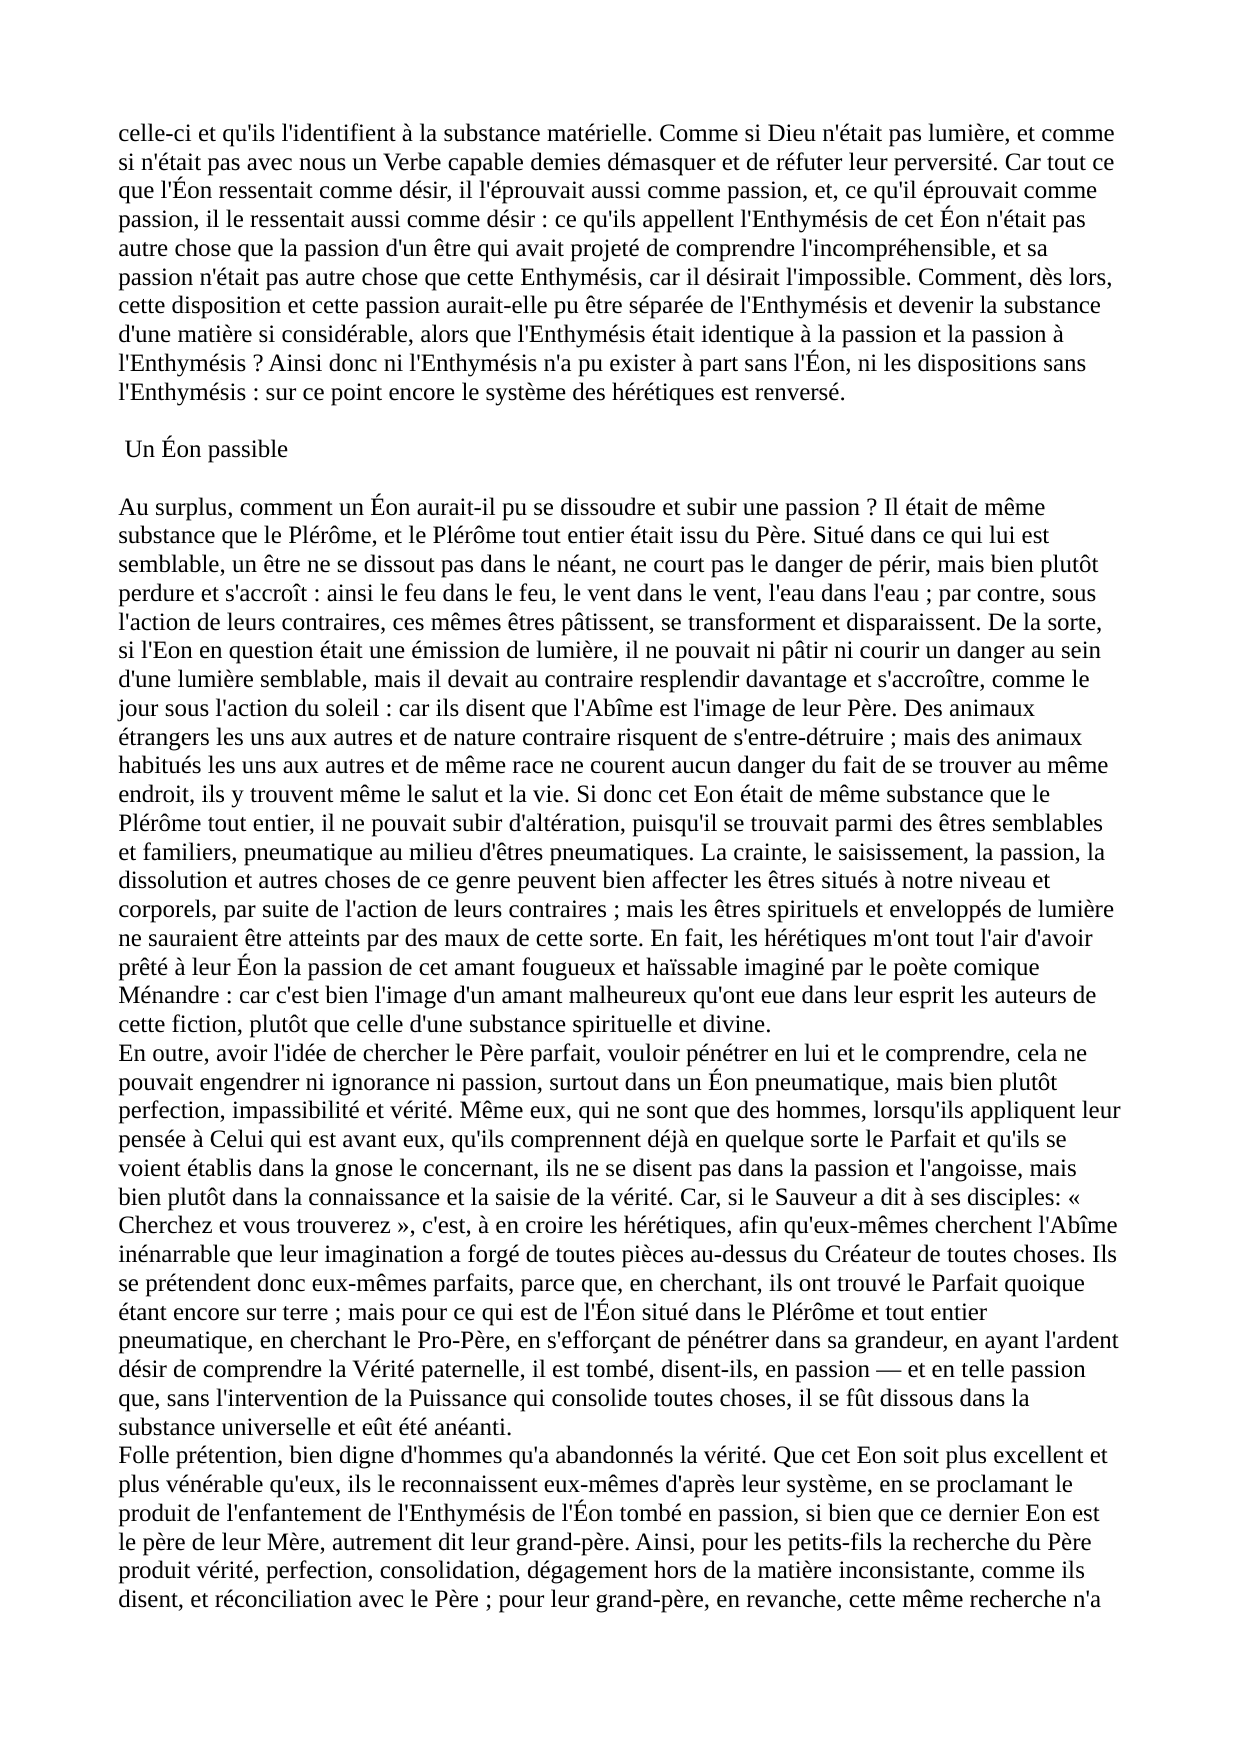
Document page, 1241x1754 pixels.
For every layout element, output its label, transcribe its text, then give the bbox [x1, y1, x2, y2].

text Un Éon passible [118, 434, 1122, 463]
text Au surplus, comment un Éon aurait-il pu se dissoudre et subir une passion ? Il était de même substance que le Plérôme, et le Plérôme tout entier était issu du Père. Situé dans ce qui lui est semblable, un être ne se dissout pas dans le néant, ne court pas le danger de périr, mais bien plutôt perdure et s'accroît : ainsi le feu dans le feu, le vent dans le vent, l'eau dans l'eau ; par contre, sous l'action de leurs contraires, ces mêmes êtres pâtissent, se transforment et disparaissent. De la sorte, si l'Eon en question était une émission de lumière, il ne pouvait ni pâtir ni courir un danger au sein d'une lumière semblable, mais il devait au contraire resplendir davantage et s'accroître, comme le jour sous l'action du soleil : car ils disent que l'Abîme est l'image de leur Père. Des animaux étrangers les uns aux autres et de nature contraire risquent de s'entre-détruire ; mais des animaux habitués les uns aux autres et de même race ne courent aucun danger du fait de se trouver au même endroit, ils y trouvent même le salut et la vie. Si donc cet Eon était de même substance que le Plérôme tout entier, il ne pouvait subir d'altération, puisqu'il se trouvait parmi des êtres semblables et familiers, pneumatique au milieu d'êtres pneumatiques. La crainte, le saisissement, la passion, la dissolution et autres choses de ce genre peuvent bien affecter les êtres situés à notre niveau et corporels, par suite de l'action de leurs contraires ; mais les êtres spirituels et enveloppés de lumière ne sauraient être atteints par des maux de cette sorte. En fait, les hérétiques m'ont tout l'air d'avoir prêté à leur Éon la passion de cet amant fougueux et haïssable imaginé par le poète comique Ménandre : car c'est bien l'image d'un amant malheureux qu'ont eue dans leur esprit les auteurs de cette fiction, plutôt que celle d'une substance spirituelle et divine. [118, 492, 1122, 1038]
text En outre, avoir l'idée de chercher le Père parfait, vouloir pénétrer en lui et le comprendre, cela ne pouvait engendrer ni ignorance ni passion, surtout dans un Éon pneumatique, mais bien plutôt perfection, impassibilité et vérité. Même eux, qui ne sont que des hommes, lorsqu'ils appliquent leur pensée à Celui qui est avant eux, qu'ils comprennent déjà en quelque sorte le Parfait et qu'ils se voient établis dans la gnose le concernant, ils ne se disent pas dans la passion et l'angoisse, mais bien plutôt dans la connaissance et la saisie de la vérité. Car, si le Sauveur a dit à ses disciples: « Cherchez et vous trouverez », c'est, à en croire les hérétiques, afin qu'eux-mêmes cherchent l'Abîme inénarrable que leur imagination a forgé de toutes pièces au-dessus du Créateur de toutes choses. Ils se prétendent donc eux-mêmes parfaits, parce que, en cherchant, ils ont trouvé le Parfait quoique étant encore sur terre ; mais pour ce qui est de l'Éon situé dans le Plérôme et tout entier pneumatique, en cherchant le Pro-Père, en s'efforçant de pénétrer dans sa grandeur, en ayant l'ardent désir de comprendre la Vérité paternelle, il est tombé, disent-ils, en passion — et en telle passion que, sans l'intervention de la Puissance qui consolide toutes choses, il se fût dissous dans la substance universelle et eût été anéanti. [118, 1038, 1122, 1441]
text Folle prétention, bien digne d'hommes qu'a abandonnés la vérité. Que cet Eon soit plus excellent et plus vénérable qu'eux, ils le reconnaissent eux-mêmes d'après leur système, en se proclamant le produit de l'enfantement de l'Enthymésis de l'Éon tombé en passion, si bien que ce dernier Eon est le père de leur Mère, autrement dit leur grand-père. Ainsi, pour les petits-fils la recherche du Père produit vérité, perfection, consolidation, dégagement hors de la matière inconsistante, comme ils disent, et réconciliation avec le Père ; pour leur grand-père, en revanche, cette même recherche n'a [118, 1441, 1122, 1613]
text celle-ci et qu'ils l'identifient à la substance matérielle. Comme si Dieu n'était pas lumière, et comme si n'était pas avec nous un Verbe capable demies démasquer et de réfuter leur perversité. Car tout ce que l'Éon ressentait comme désir, il l'éprouvait aussi comme passion, et, ce qu'il éprouvait comme passion, il le ressentait aussi comme désir : ce qu'ils appellent l'Enthymésis de cet Éon n'était pas autre chose que la passion d'un être qui avait projeté de comprendre l'incompréhensible, et sa passion n'était pas autre chose que cette Enthymésis, car il désirait l'impossible. Comment, dès lors, cette disposition et cette passion aurait-elle pu être séparée de l'Enthymésis et devenir la substance d'une matière si considérable, alors que l'Enthymésis était identique à la passion et la passion à l'Enthymésis ? Ainsi donc ni l'Enthymésis n'a pu exister à part sans l'Éon, ni les dispositions sans l'Enthymésis : sur ce point encore le système des hérétiques est renversé. [118, 118, 1122, 406]
